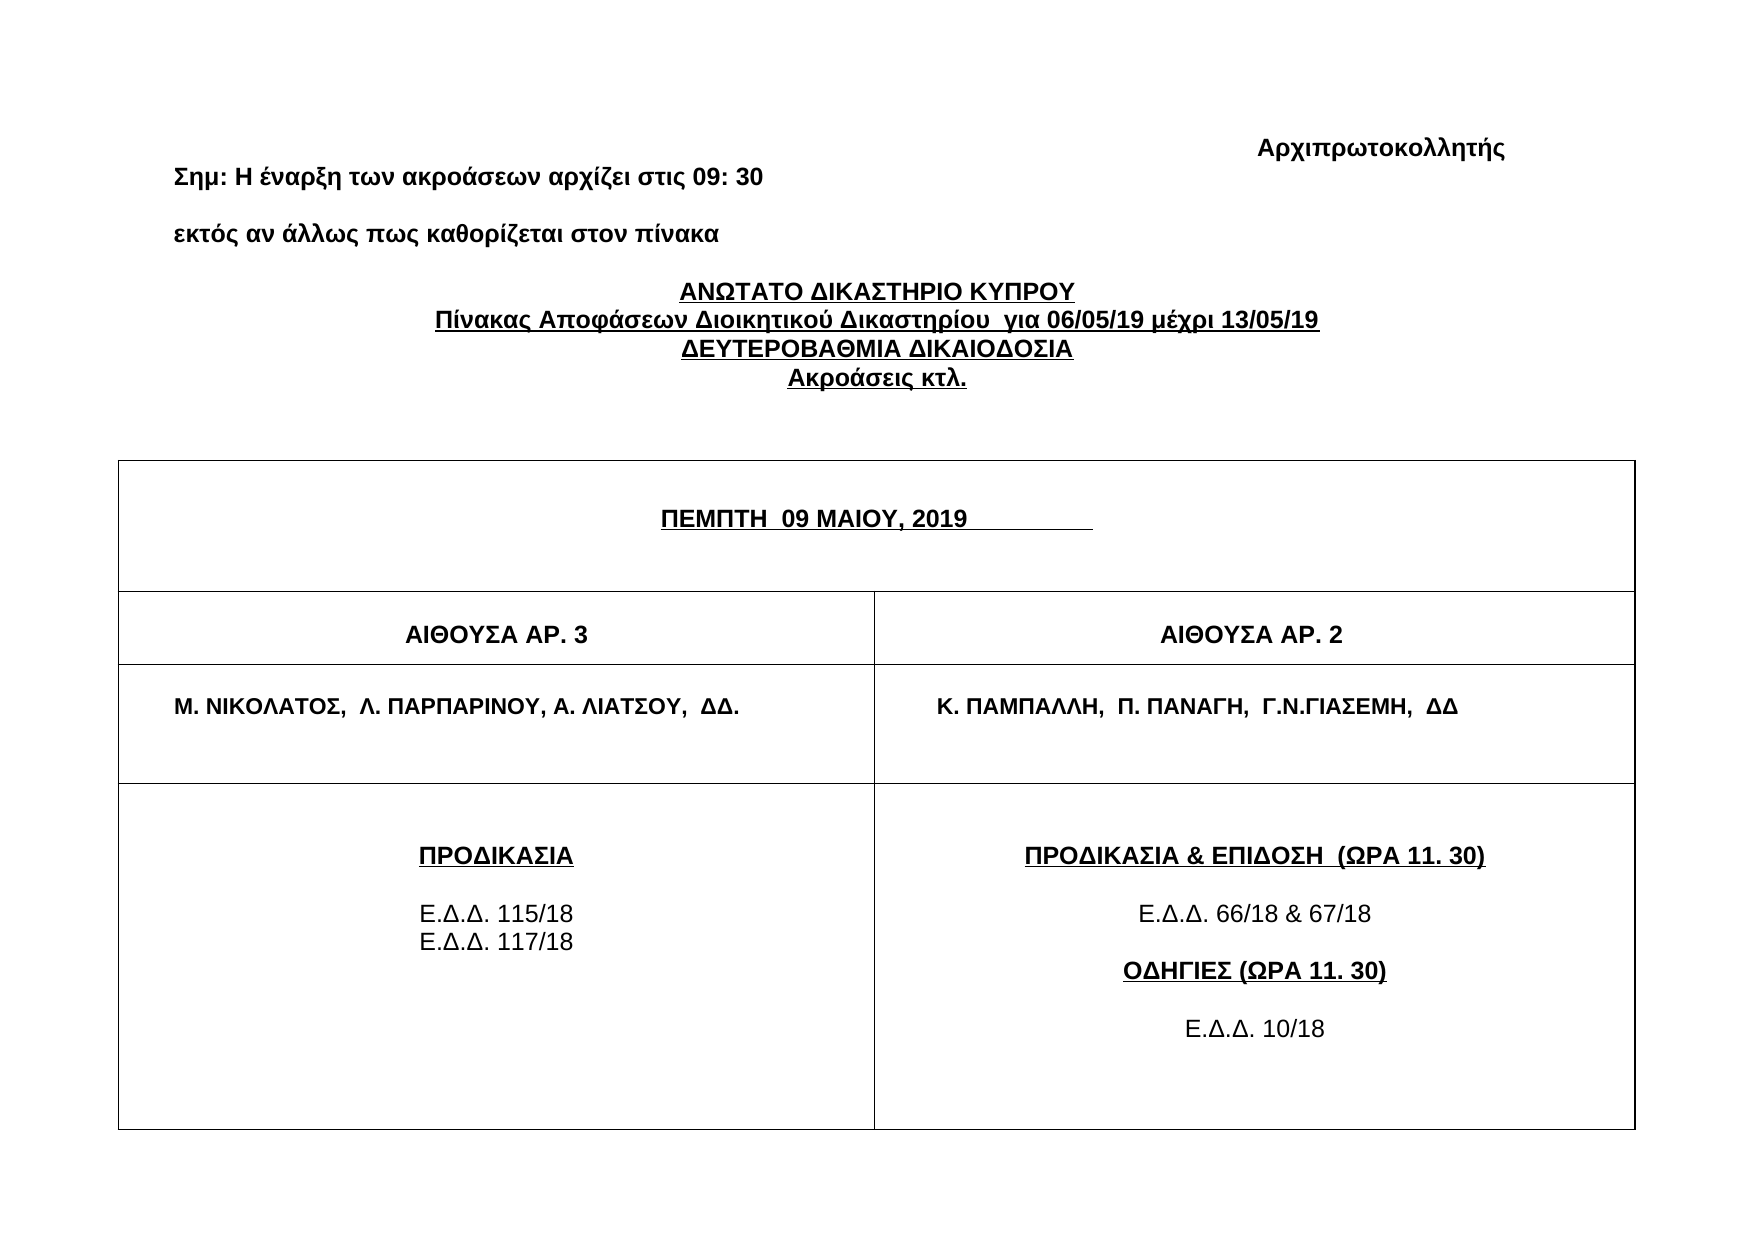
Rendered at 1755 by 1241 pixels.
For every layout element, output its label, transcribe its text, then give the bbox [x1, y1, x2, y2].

subtitle Πίνακας Αποφάσεων Διοικητικού Δικαστηρίου για 06/05/19 μέχρι 13/05/19 [118, 305, 1636, 334]
text Αρχιπρωτοκολλητής [118, 133, 1636, 162]
text ΑΝΩΤΑΤΟ ΔΙΚΑΣΤΗΡΙΟ ΚΥΠΡΟΥ [118, 277, 1636, 305]
table_cell ΠΡΟΔΙΚΑΣΙΑ Ε.Δ.Δ. 115/18 Ε.Δ.Δ. 117/18 [119, 784, 874, 1129]
subtitle Aκροάσεις κτλ. [118, 363, 1636, 392]
text Σημ: Η έναρξη των ακροάσεων αρχίζει στις 09: 30 [118, 162, 1636, 190]
table_cell ΑΙΘΟΥΣΑ ΑΡ. 3 [119, 592, 874, 663]
table_cell Μ. ΝΙΚΟΛΑΤΟΣ, Λ. ΠΑΡΠΑΡΙΝΟΥ, Α. ΛΙΑΤΣΟΥ, ΔΔ. [119, 665, 874, 783]
table_header ΠΕΜΠΤΗ 09 ΜΑΙΟΥ, 2019 [119, 461, 1634, 591]
table_cell ΠΡΟΔΙΚΑΣΙΑ & ΕΠΙΔΟΣΗ (ΩΡΑ 11. 30) Ε.Δ.Δ. 66/18 & 67/18 ΟΔΗΓΙΕΣ (ΩΡΑ 11. 30) Ε.Δ.Δ. 10/18 [875, 784, 1634, 1129]
text εκτός αν άλλως πως καθορίζεται στον πίνακα [118, 219, 1636, 248]
table_cell ΑΙΘΟΥΣΑ ΑΡ. 2 [875, 592, 1634, 663]
subtitle ΔΕΥΤΕΡΟΒΑΘΜΙΑ ΔΙΚΑΙΟΔΟΣΙΑ [118, 334, 1636, 363]
table_cell Κ. ΠΑΜΠΑΛΛΗ, Π. ΠΑΝΑΓΗ, Γ.Ν.ΓΙΑΣΕΜΗ, ΔΔ [875, 665, 1634, 783]
